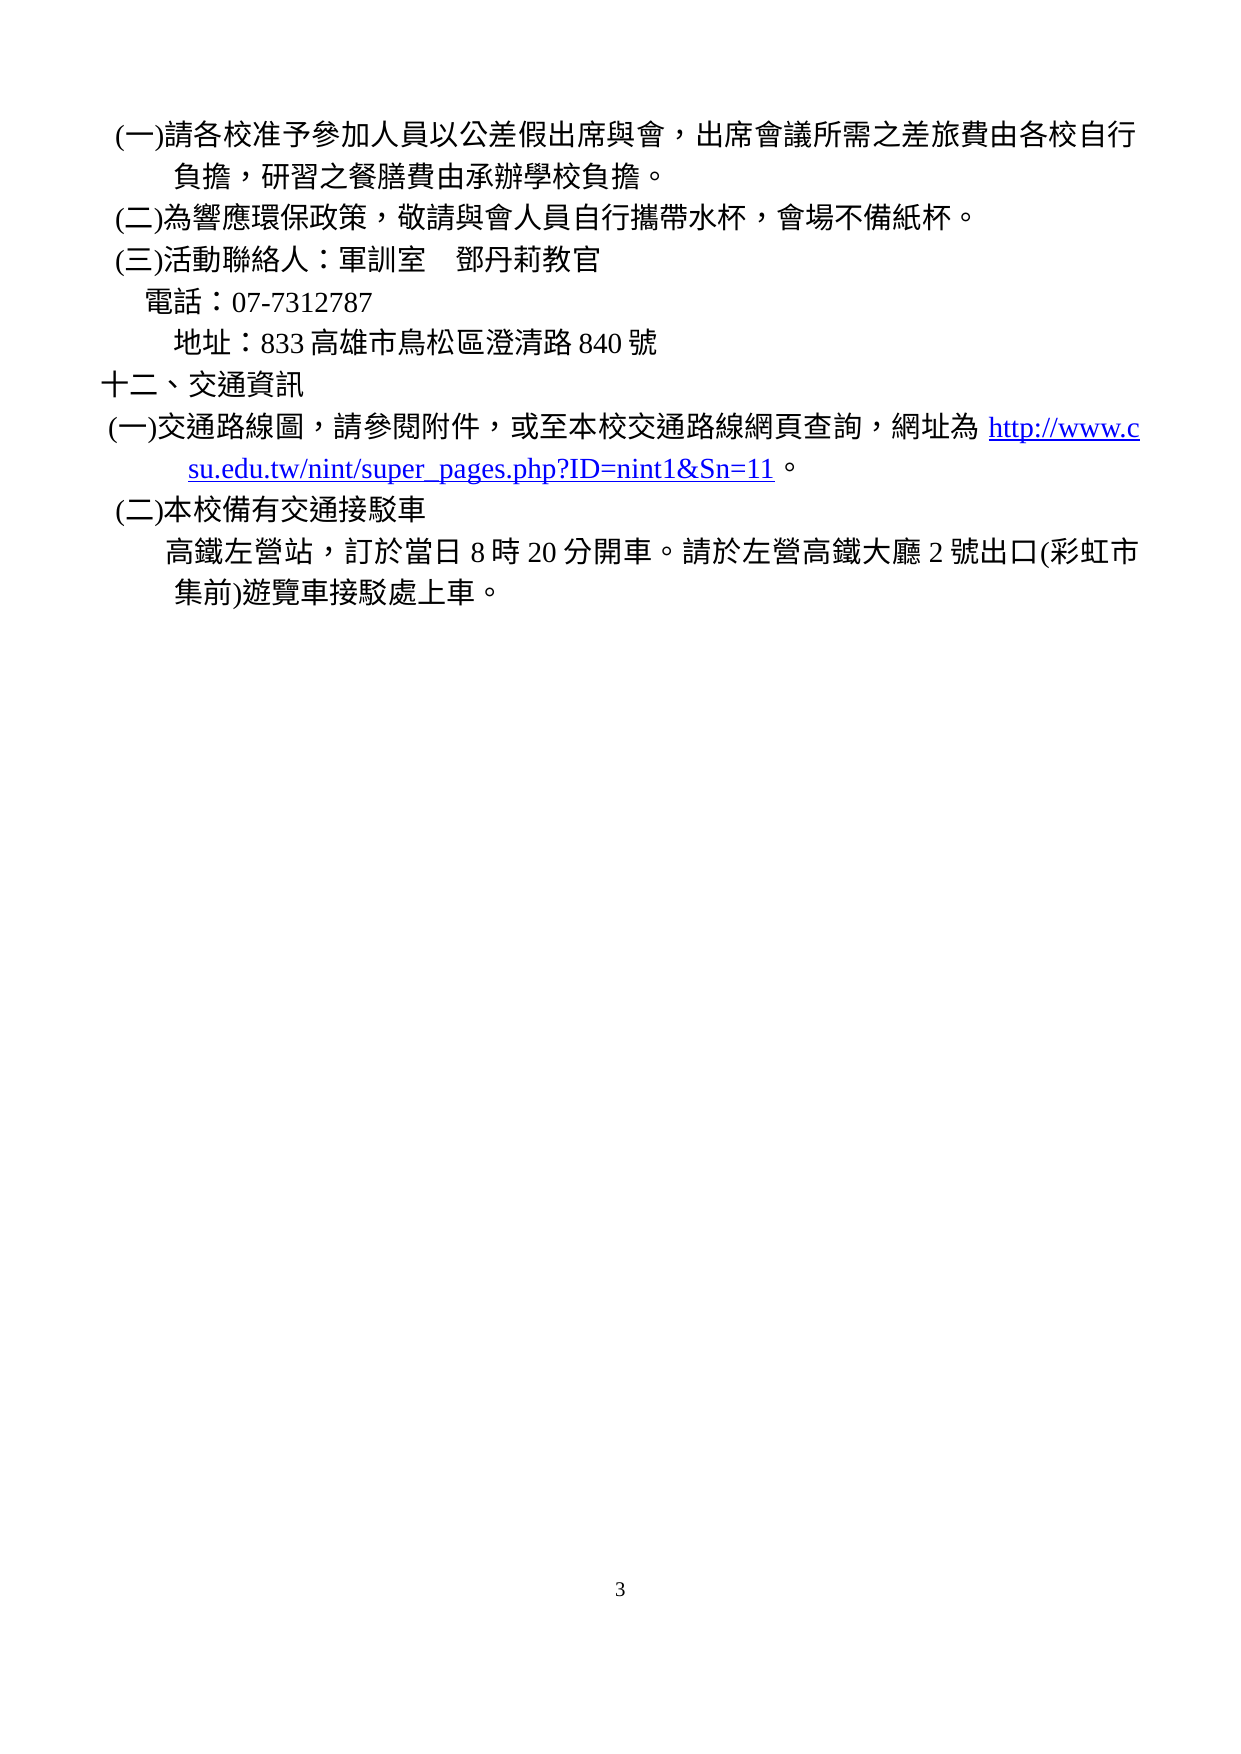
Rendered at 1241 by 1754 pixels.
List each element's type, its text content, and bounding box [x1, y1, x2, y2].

text (二)為響應環保政策，敬請與會人員自行攜帶水杯，會場不備紙杯。 [115, 196, 1140, 237]
text 高鐵左營站，訂於當日8時20分開車。請於左營高鐵大廳2號出口(彩虹市集前)遊覽車接駁處上車。 [165, 529, 1140, 612]
text (二)本校備有交通接駁車 [115, 487, 1140, 529]
text (一)交通路線圖，請參閱附件，或至本校交通路線網頁查詢，網址為http://www.csu.edu.tw/nint/super_pages.php?ID=nint1&Sn=11。 [100, 404, 1140, 487]
text 電話：07-7312787 [115, 279, 1140, 321]
text (三)活動聯絡人：軍訓室 鄧丹莉教官 [115, 237, 1140, 279]
text 十二、交通資訊 [100, 362, 1140, 404]
text 地址：833高雄市鳥松區澄清路840號 [173, 321, 1140, 362]
text (一)請各校准予參加人員以公差假出席與會，出席會議所需之差旅費由各校自行負擔，研習之餐膳費由承辦學校負擔。 [115, 112, 1140, 196]
